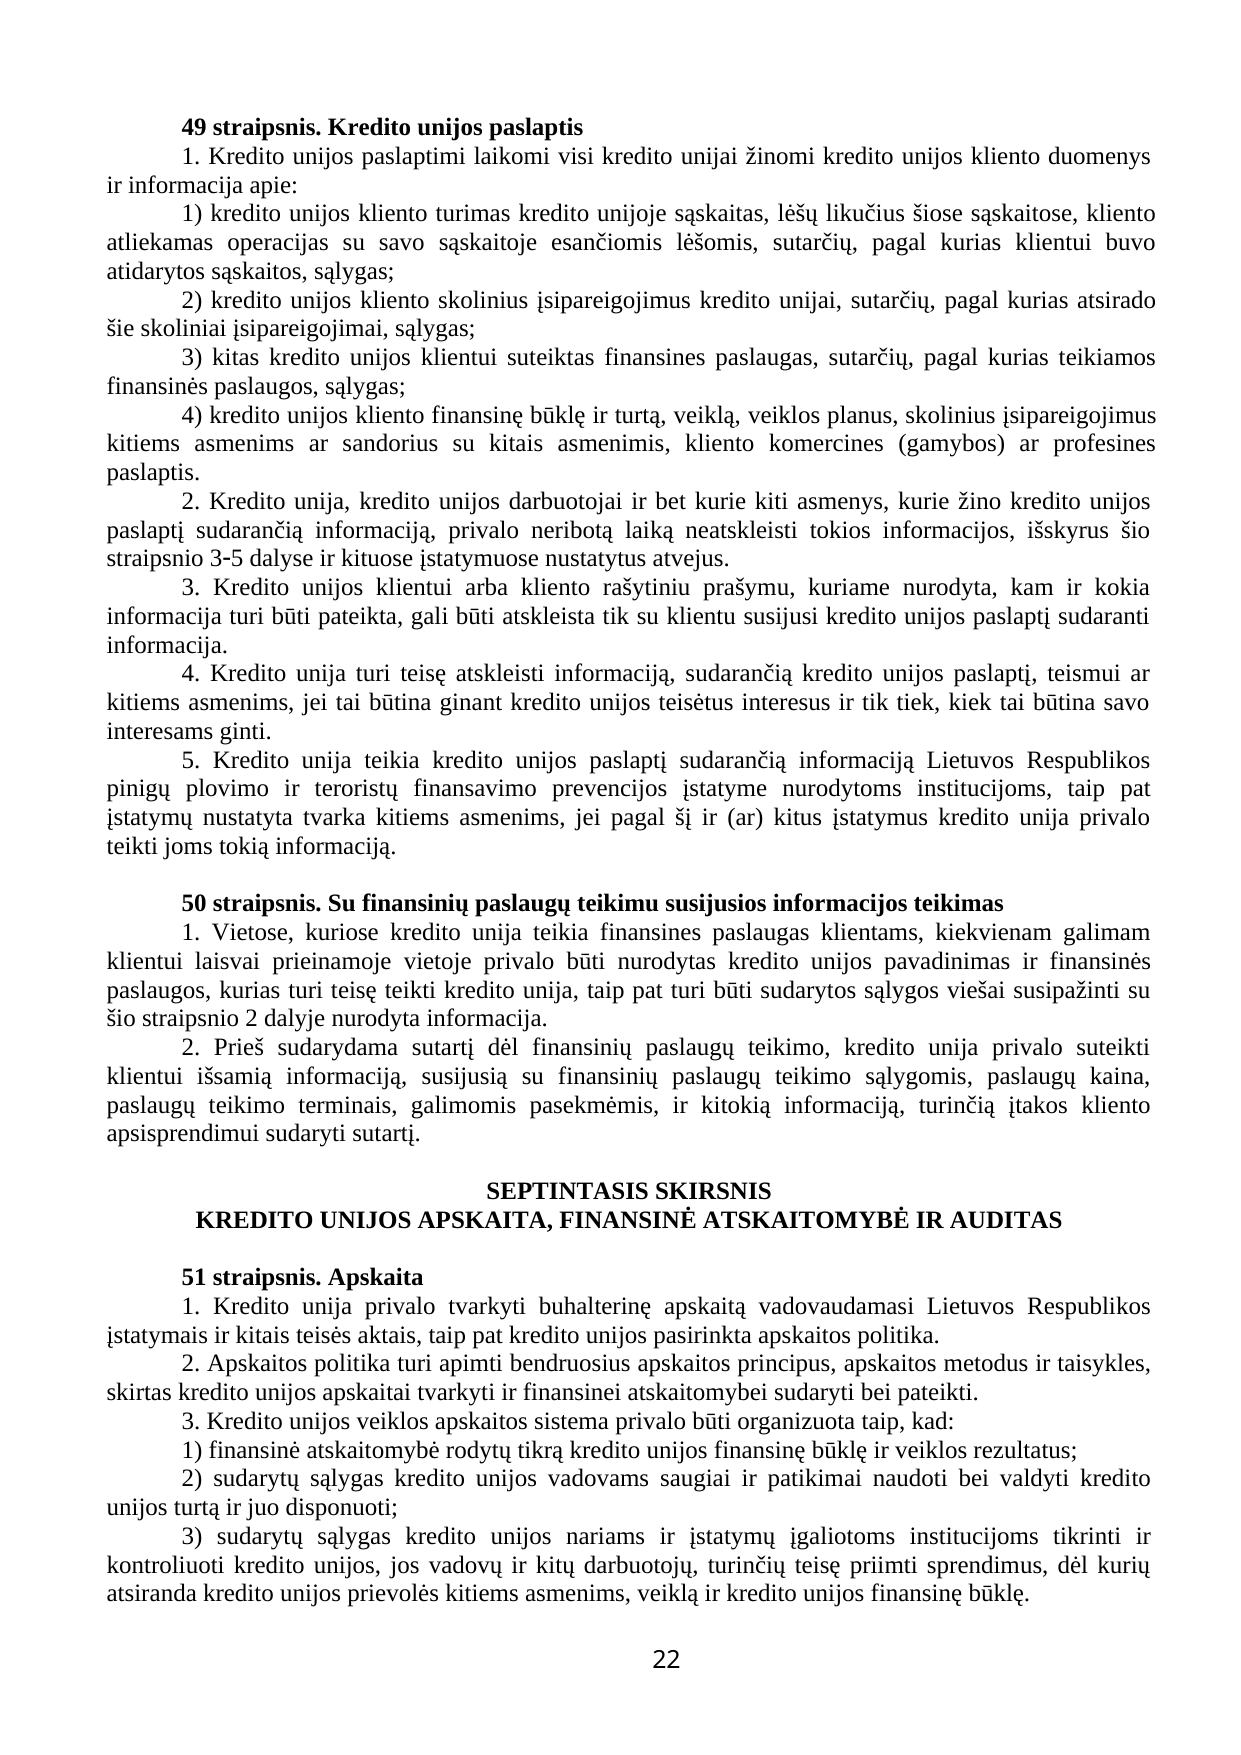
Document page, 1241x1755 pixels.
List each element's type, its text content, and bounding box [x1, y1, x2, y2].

text 1) finansinė atskaitomybė rodytų tikrą kredito unijos finansinę būklę ir veiklos rezultatus; [106, 1435, 1152, 1463]
text 2. Kredito unija, kredito unijos darbuotojai ir bet kurie kiti asmenys, kurie žino kredito unijos paslaptį sudarančią informaciją, privalo neribotą laiką neatskleisti tokios informacijos, išskyrus šio straipsnio 35 dalyse ir kituose įstatymuose nustatytus atvejus. [106, 486, 1152, 572]
text 3. Kredito unijos klientui arba kliento rašytiniu prašymu, kuriame nurodyta, kam ir kokia informacija turi būti pateikta, gali būti atskleista tik su klientu susijusi kredito unijos paslaptį sudaranti informacija. [106, 572, 1152, 658]
text 1) kredito unijos kliento turimas kredito unijoje sąskaitas, lėšų likučius šiose sąskaitose, kliento atliekamas operacijas su savo sąskaitoje esančiomis lėšomis, sutarčių, pagal kurias klientui buvo atidarytos sąskaitos, sąlygas; [106, 198, 1157, 285]
text 1. Kredito unija privalo tvarkyti buhalterinę apskaitą vadovaudamasi Lietuvos Respublikos įstatymais ir kitais teisės aktais, taip pat kredito unijos pasirinkta apskaitos politika. [106, 1291, 1152, 1348]
text 2) kredito unijos kliento skolinius įsipareigojimus kredito unijai, sutarčių, pagal kurias atsirado šie skoliniai įsipareigojimai, sąlygas; [106, 285, 1157, 342]
text 3) sudarytų sąlygas kredito unijos nariams ir įstatymų įgaliotoms institucijoms tikrinti ir kontroliuoti kredito unijos, jos vadovų ir kitų darbuotojų, turinčių teisę priimti sprendimus, dėl kurių atsiranda kredito unijos prievolės kitiems asmenims, veiklą ir kredito unijos finansinę būklę. [106, 1521, 1152, 1607]
text SEPTINTASIS SKIRSNIS [106, 1176, 1152, 1205]
text 51 straipsnis. Apskaita [106, 1262, 1152, 1291]
text 4) kredito unijos kliento finansinę būklę ir turtą, veiklą, veiklos planus, skolinius įsipareigojimus kitiems asmenims ar sandorius su kitais asmenimis, kliento komercines (gamybos) ar profesines paslaptis. [106, 400, 1157, 486]
text KREDITO UNIJOS APSKAITA, FINANSINĖ ATSKAITOMYBĖ IR AUDITAS [106, 1205, 1152, 1233]
text 3) kitas kredito unijos klientui suteiktas finansines paslaugas, sutarčių, pagal kurias teikiamos finansinės paslaugos, sąlygas; [106, 342, 1157, 400]
text 2) sudarytų sąlygas kredito unijos vadovams saugiai ir patikimai naudoti bei valdyti kredito unijos turtą ir juo disponuoti; [106, 1463, 1152, 1521]
text 1. Vietose, kuriose kredito unija teikia finansines paslaugas klientams, kiekvienam galimam klientui laisvai prieinamoje vietoje privalo būti nurodytas kredito unijos pavadinimas ir finansinės paslaugos, kurias turi teisę teikti kredito unija, taip pat turi būti sudarytos sąlygos viešai susipažinti su šio straipsnio 2 dalyje nurodyta informacija. [106, 917, 1152, 1032]
text 3. Kredito unijos veiklos apskaitos sistema privalo būti organizuota taip, kad: [106, 1406, 1152, 1435]
text 1. Kredito unijos paslaptimi laikomi visi kredito unijai žinomi kredito unijos kliento duomenys ir informacija apie: [106, 141, 1152, 198]
text 2. Prieš sudarydama sutartį dėl finansinių paslaugų teikimo, kredito unija privalo suteikti klientui išsamią informaciją, susijusią su finansinių paslaugų teikimo sąlygomis, paslaugų kaina, paslaugų teikimo terminais, galimomis pasekmėmis, ir kitokią informaciją, turinčią įtakos kliento apsisprendimui sudaryti sutartį. [106, 1032, 1152, 1147]
text 4. Kredito unija turi teisę atskleisti informaciją, sudarančią kredito unijos paslaptį, teismui ar kitiems asmenims, jei tai būtina ginant kredito unijos teisėtus interesus ir tik tiek, kiek tai būtina savo interesams ginti. [106, 658, 1152, 745]
text 50 straipsnis. Su finansinių paslaugų teikimu susijusios informacijos teikimas [106, 888, 1152, 917]
text 5. Kredito unija teikia kredito unijos paslaptį sudarančią informaciją Lietuvos Respublikos pinigų plovimo ir teroristų finansavimo prevencijos įstatyme nurodytoms institucijoms, taip pat įstatymų nustatyta tvarka kitiems asmenims, jei pagal šį ir (ar) kitus įstatymus kredito unija privalo teikti joms tokią informaciją. [106, 745, 1152, 860]
text 2. Apskaitos politika turi apimti bendruosius apskaitos principus, apskaitos metodus ir taisykles, skirtas kredito unijos apskaitai tvarkyti ir finansinei atskaitomybei sudaryti bei pateikti. [106, 1348, 1152, 1406]
text 49 straipsnis. Kredito unijos paslaptis [106, 112, 1152, 141]
